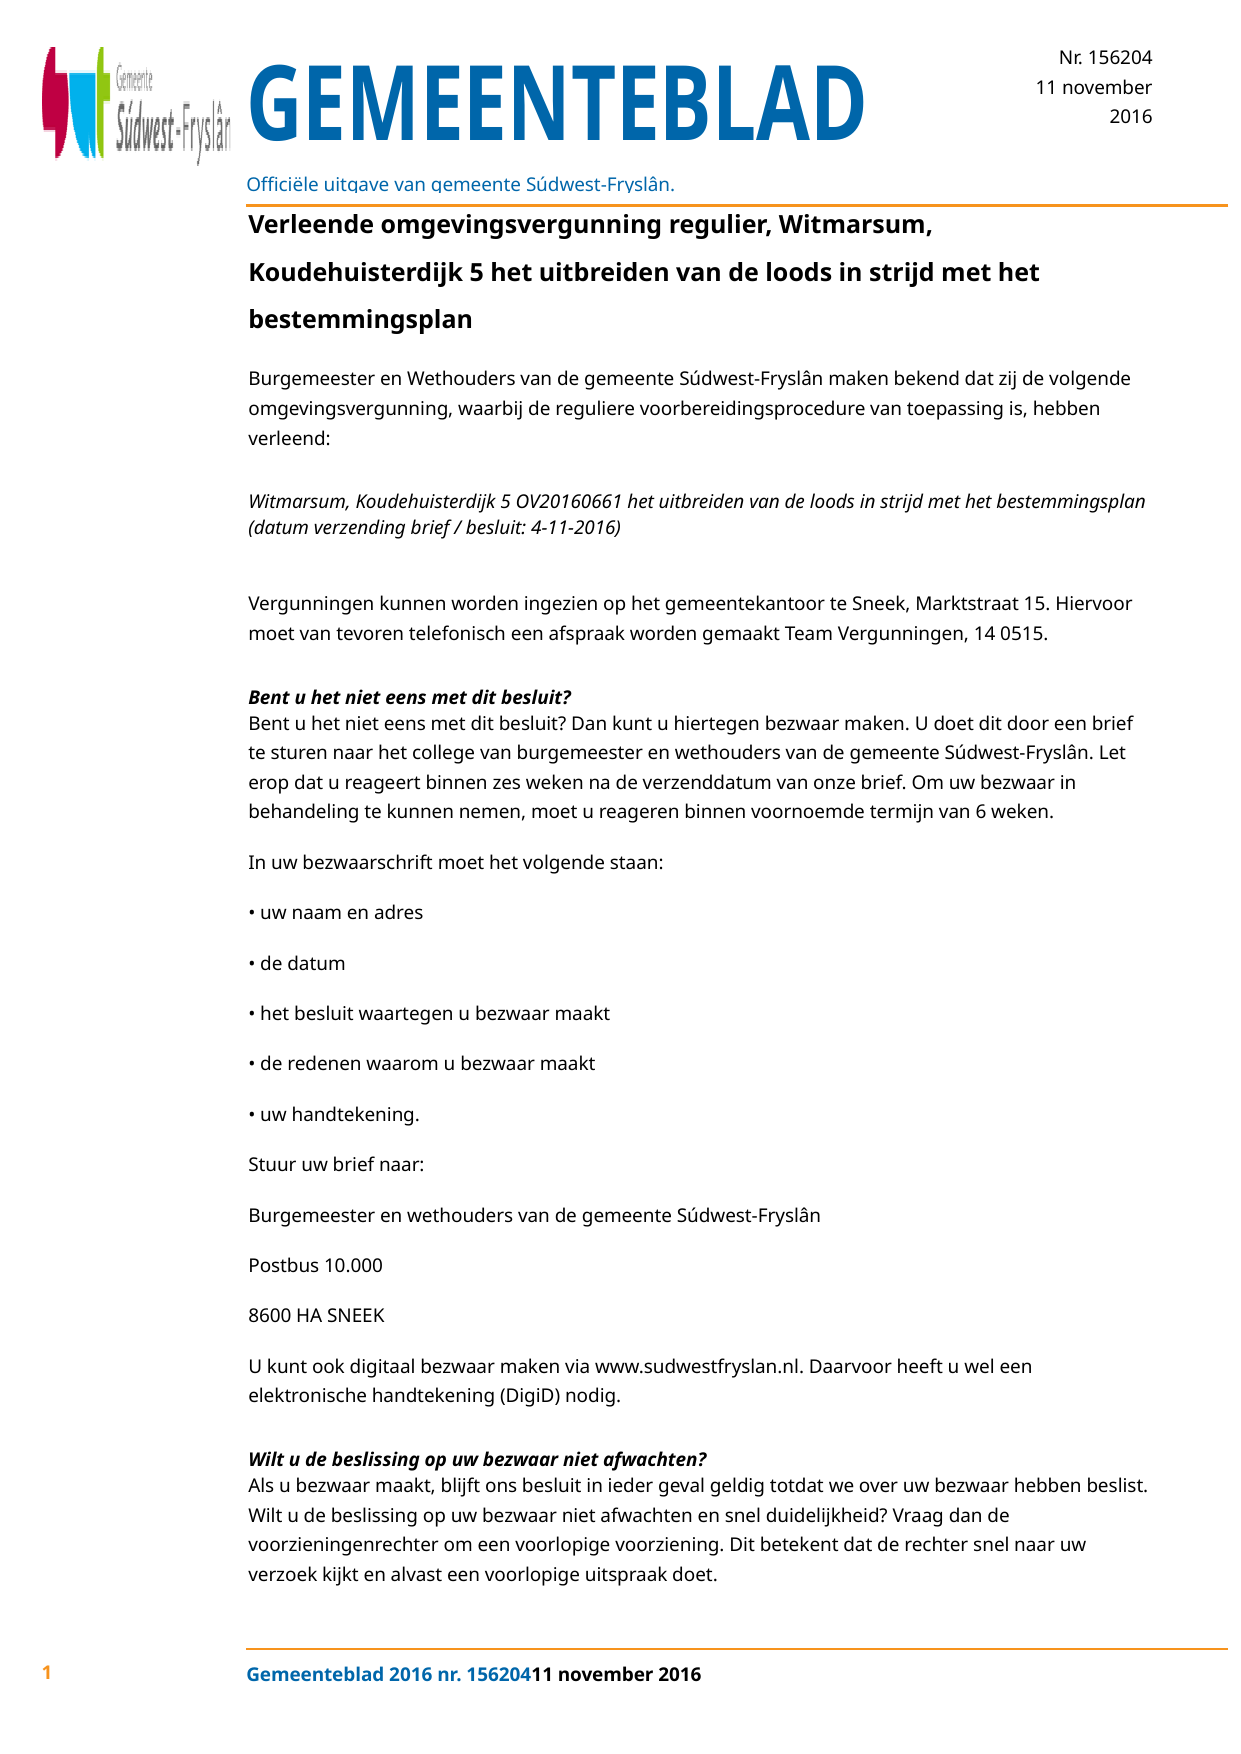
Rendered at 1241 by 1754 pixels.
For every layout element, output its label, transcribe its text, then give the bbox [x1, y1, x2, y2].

text Verleende omgevingsvergunning regulier, Witmarsum, Koudehuisterdijk 5 het uitbreiden van de loods in strijd met het bestemmingsplan [248, 207, 1152, 336]
text Als u bezwaar maakt, blijft ons besluit in ieder geval geldig totdat we over uw bezwaar hebben beslist. Wilt u de beslissing op uw bezwaar niet afwachten en snel duidelijkheid? Vraag dan de voorzieningenrechter om een voorlopige voorziening. Dit betekent dat de rechter snel naar uw verzoek kijkt en alvast een voorlopige uitspraak doet. [248, 1472, 1152, 1587]
text Vergunningen kunnen worden ingezien op het gemeentekantoor te Sneek, Marktstraat 15. Hiervoor moet van tevoren telefonisch een afspraak worden gemaakt Team Vergunningen, 14 0515. [248, 591, 1152, 646]
text In uw bezwaarschrift moet het volgende staan: [248, 849, 1152, 875]
picture [41, 47, 231, 172]
text Bent u het niet eens met dit besluit? [248, 684, 1152, 710]
text U kunt ook digitaal bezwaar maken via www.sudwestfryslan.nl. Daarvoor heeft u wel een elektronische handtekening (DigiD) nodig. [248, 1353, 1152, 1408]
text Wilt u de beslissing op uw bezwaar niet afwachten? [248, 1447, 1152, 1472]
text • uw handtekening. [248, 1101, 1152, 1127]
text • uw naam en adres [248, 899, 1152, 925]
text Burgemeester en wethouders van de gemeente Súdwest-Fryslân [248, 1202, 1152, 1228]
text Burgemeester en Wethouders van de gemeente Súdwest-Fryslân maken bekend dat zij de volgende omgevingsvergunning, waarbij de reguliere voorbereidingsprocedure van toepassing is, hebben verleend: [248, 366, 1152, 450]
text Stuur uw brief naar: [248, 1151, 1152, 1177]
text Postbus 10.000 [248, 1252, 1152, 1278]
text • de datum [248, 950, 1152, 976]
text 8600 HA SNEEK [248, 1303, 1152, 1328]
text Witmarsum, Koudehuisterdijk 5 OV20160661 het uitbreiden van de loods in strijd met het bestemmingsplan (datum verzending brief / besluit: 4-11-2016) [248, 489, 1152, 540]
text • de redenen waarom u bezwaar maakt [248, 1051, 1152, 1076]
text • het besluit waartegen u bezwaar maakt [248, 1000, 1152, 1026]
text Bent u het niet eens met dit besluit? Dan kunt u hiertegen bezwaar maken. U doet dit door een brief te sturen naar het college van burgemeester en wethouders van de gemeente Súdwest-Fryslân. Let erop dat u reageert binnen zes weken na de verzenddatum van onze brief. Om uw bezwaar in behandeling te kunnen nemen, moet u reageren binnen voornoemde termijn van 6 weken. [248, 710, 1152, 824]
